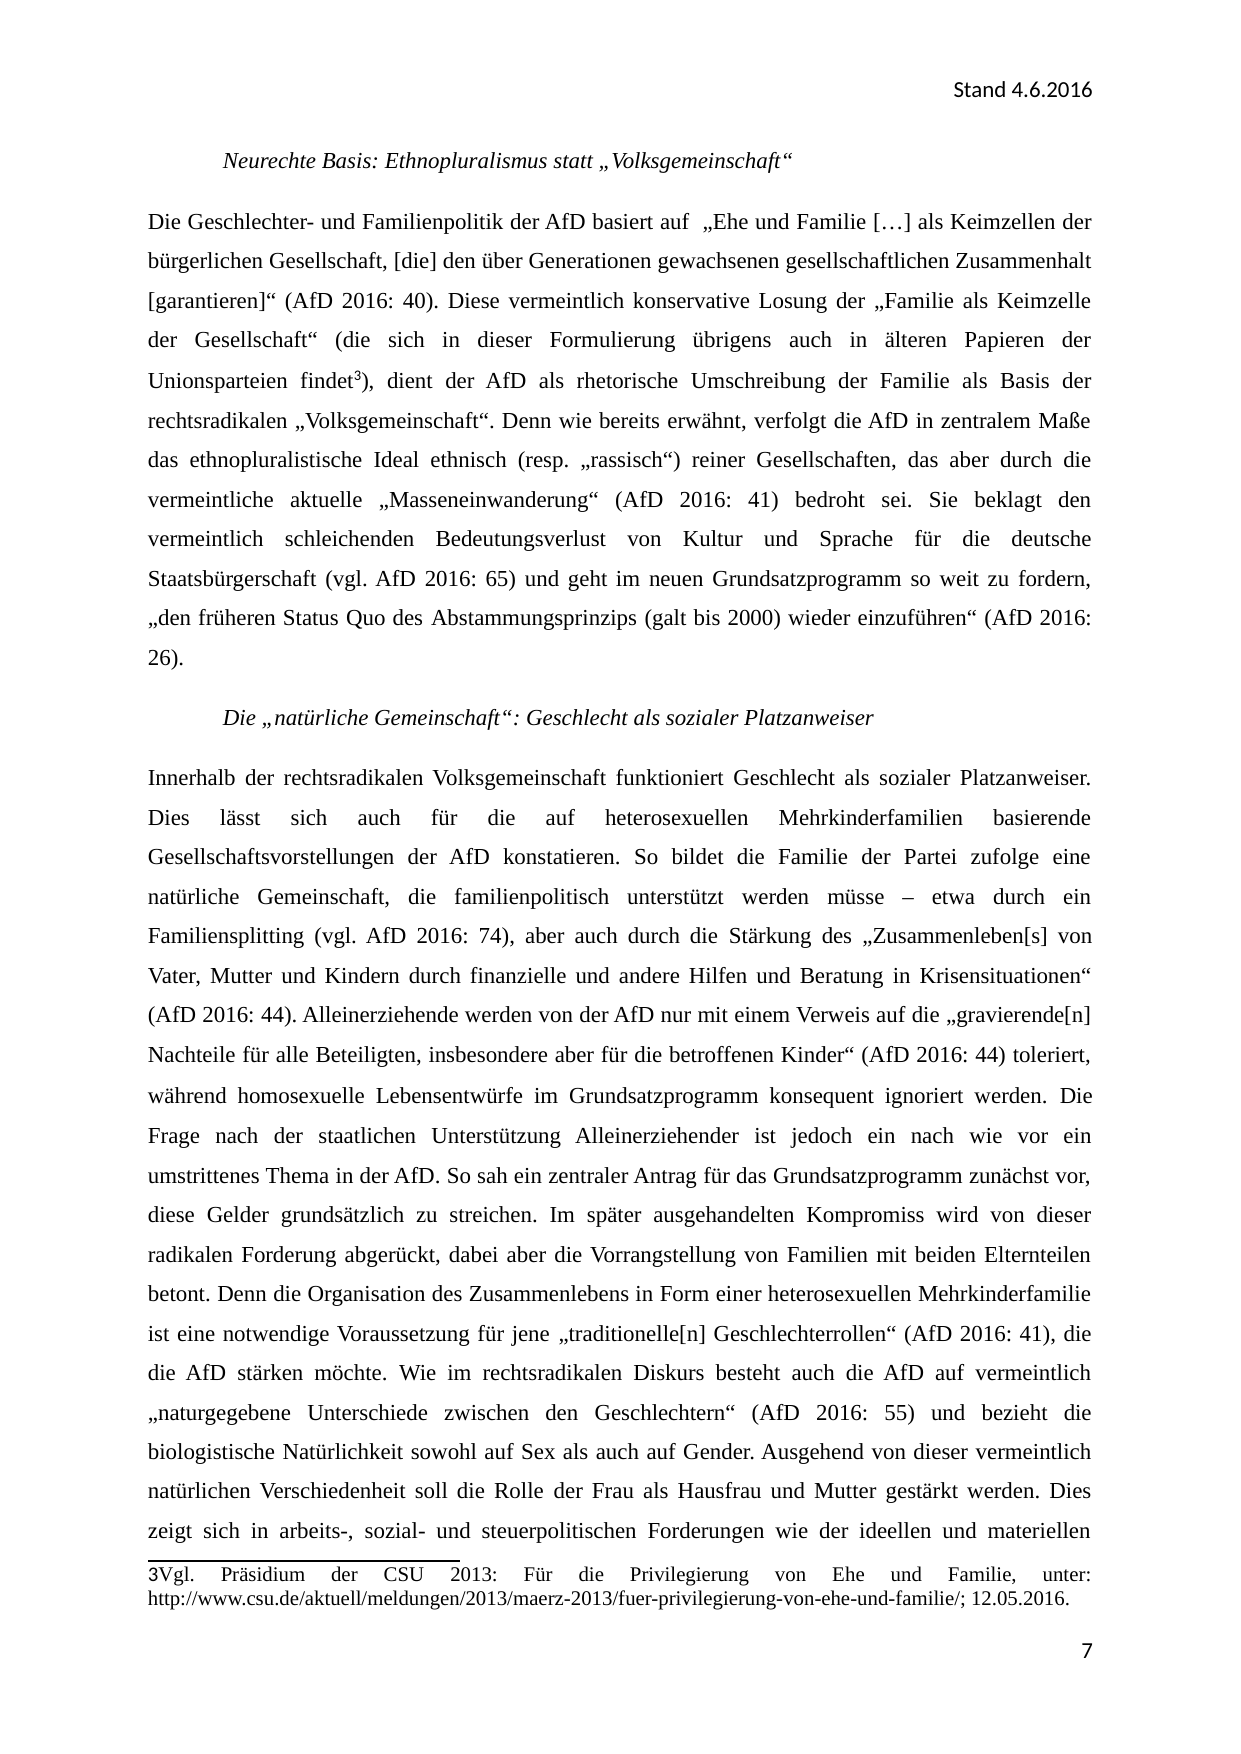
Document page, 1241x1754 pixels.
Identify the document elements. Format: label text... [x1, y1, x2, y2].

list Neurechte Basis: Ethnopluralismus statt „Volksgemeinschaft“ [223, 148, 1093, 174]
text Innerhalb der rechtsradikalen Volksgemeinschaft funktioniert Geschlecht als sozialer Platzanweiser. Dies lässt sich auch für die auf heterosexuellen Mehrkinderfamilien basierende Gesellschaftsvorstellungen der AfD konstatieren. So bildet die Familie der Partei zufolge eine natürliche Gemeinschaft, die familienpolitisch unterstützt werden müsse – etwa durch ein Familiensplitting (vgl. AfD 2016: 74), aber auch durch die Stärkung des „Zusammenleben[s] von Vater, Mutter und Kindern durch finanzielle und andere Hilfen und Beratung in Krisensituationen“ (AfD 2016: 44). Alleinerziehende werden von der AfD nur mit einem Verweis auf die „gravierende[n] Nachteile für alle Beteiligten, insbesondere aber für die betroffenen Kinder“ (AfD 2016: 44) toleriert, während homosexuelle Lebensentwürfe im Grundsatzprogramm konsequent ignoriert werden. Die Frage nach der staatlichen Unterstützung Alleinerziehender ist jedoch ein nach wie vor ein umstrittenes Thema in der AfD. So sah ein zentraler Antrag für das Grundsatzprogramm zunächst vor, diese Gelder grundsätzlich zu streichen. Im später ausgehandelten Kompromiss wird von dieser radikalen Forderung abgerückt, dabei aber die Vorrangstellung von Familien mit beiden Elternteilen betont. Denn die Organisation des Zusammenlebens in Form einer heterosexuellen Mehrkinderfamilie ist eine notwendige Voraussetzung für jene „traditionelle[n] Geschlechterrollen“ (AfD 2016: 41), die die AfD stärken möchte. Wie im rechtsradikalen Diskurs besteht auch die AfD auf vermeintlich „naturgegebene Unterschiede zwischen den Geschlechtern“ (AfD 2016: 55) und bezieht die biologistische Natürlichkeit sowohl auf Sex als auch auf Gender. Ausgehend von dieser vermeintlich natürlichen Verschiedenheit soll die Rolle der Frau als Hausfrau und Mutter gestärkt werden. Dies zeigt sich in arbeits-, sozial- und steuerpolitischen Forderungen wie der ideellen und materiellen [148, 764, 1093, 1543]
text Die Geschlechter- und Familienpolitik der AfD basiert auf „Ehe und Familie […] als Keimzellen der bürgerlichen Gesellschaft, [die] den über Generationen gewachsenen gesellschaftlichen Zusammenhalt [garantieren]“ (AfD 2016: 40). Diese vermeintlich konservative Losung der „Familie als Keimzelle der Gesellschaft“ (die sich in dieser Formulierung übrigens auch in älteren Papieren der Unionsparteien findet), dient der AfD als rhetorische Umschreibung der Familie als Basis der rechtsradikalen „Volksgemeinschaft“. Denn wie bereits erwähnt, verfolgt die AfD in zentralem Maße das ethnopluralistische Ideal ethnisch (resp. „rassisch“) reiner Gesellschaften, das aber durch die vermeintliche aktuelle „Masseneinwanderung“ (AfD 2016: 41) bedroht sei. Sie beklagt den vermeintlich schleichenden Bedeutungsverlust von Kultur und Sprache für die deutsche Staatsbürgerschaft (vgl. AfD 2016: 65) und geht im neuen Grundsatzprogramm so weit zu fordern, „den früheren Status Quo des Abstammungsprinzips (galt bis 2000) wieder einzuführen“ (AfD 2016: 26). [148, 208, 1093, 670]
list Die „natürliche Gemeinschaft“: Geschlecht als sozialer Platzanweiser [223, 704, 1093, 731]
text Vgl. Präsidium der CSU 2013: Für die Privilegierung von Ehe und Familie, unter: http://www.csu.de/aktuell/meldungen/2013/maerz-2013/fuer-privilegierung-von-ehe-und-familie/; 12.05.2016. [148, 1561, 1093, 1610]
